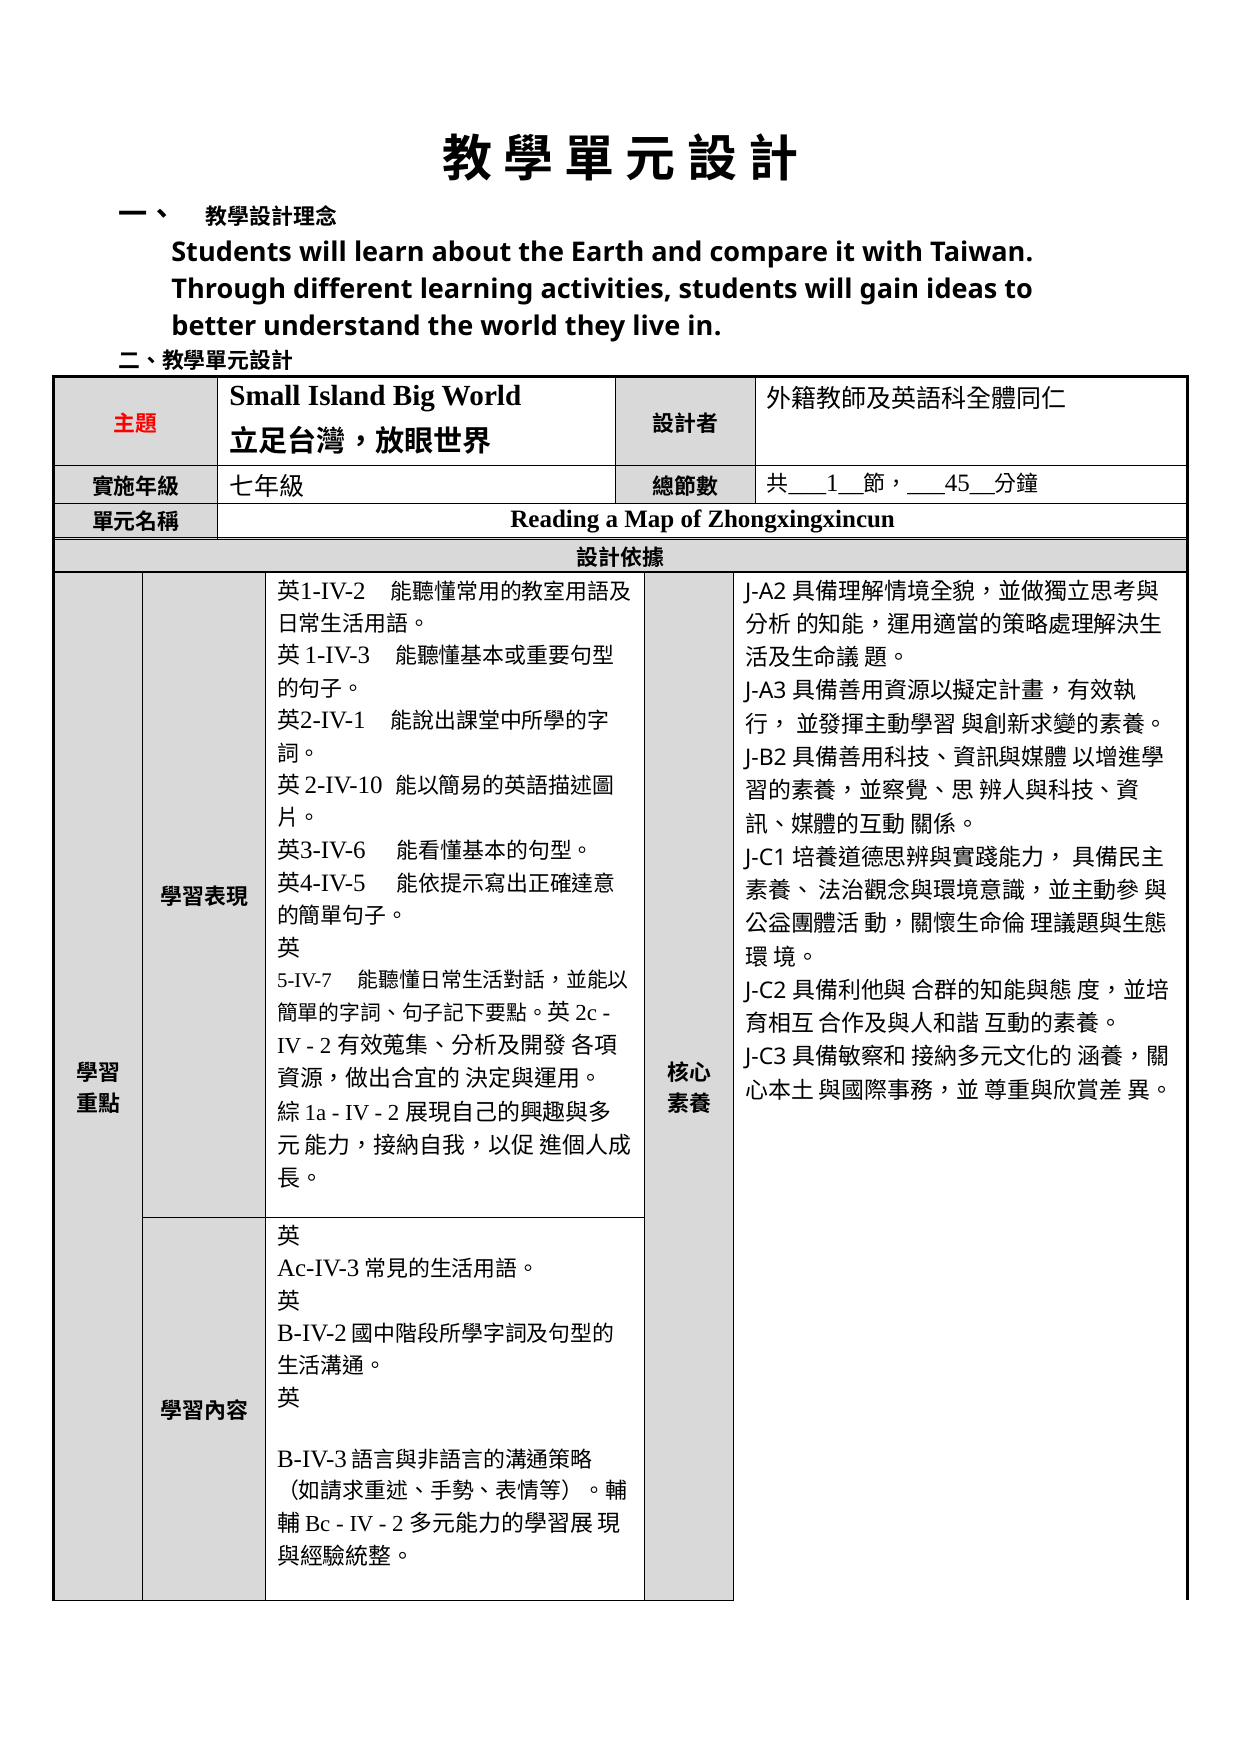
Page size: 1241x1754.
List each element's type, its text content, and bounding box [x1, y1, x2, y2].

table_cell 英 Ac-IV-3常見的生活用語。 英 B-IV-2國中階段所學字詞及句型的生活溝通。 英 B-IV-3語言與非語言的溝通策略（如請求重述、手勢、表情等）。輔輔 Bc - IV - 2 多元能力的學習展 現與經驗統整。 [266, 1218, 644, 1600]
table_cell 實施年級 [55, 466, 217, 503]
table_cell Reading a Map of Zhongxingxincun [218, 504, 1186, 537]
table_cell 設計依據 [55, 540, 1186, 571]
text 二、教學單元設計 [118, 343, 1122, 375]
table_cell 英1-IV-2 能聽懂常用的教室用語及日常生活用語。 英1-IV-3 能聽懂基本或重要句型的句子。 英2-IV-1 能說出課堂中所學的字詞。 英2-IV-10 能以簡易的英語描述圖片。 英3-IV-6 能看懂基本的句型。 英4-IV-5 能依提示寫出正確達意的簡單句子。 英 5-IV-7 能聽懂日常生活對話，並能以簡單的字詞、句子記下要點。英2c - IV - 2 有效蒐集、分析及開發 各項資源，做出合宜的 決定與運用。 綜1a - IV - 2 展現自己的興趣與多元 能力，接納自我，以促 進個人成長。 [266, 573, 644, 1217]
table_cell 共___1__節，___45__分鐘 [756, 466, 1186, 503]
table_header 設計者 [616, 378, 755, 465]
table_cell 總節數 [616, 466, 755, 503]
table_cell 七年級 [218, 466, 615, 503]
list 教學設計理念 [118, 191, 1122, 233]
table_header 外籍教師及英語科全體同仁 [756, 378, 1186, 465]
table_cell 核心 素養 [645, 573, 733, 1600]
table_cell 學習內容 [143, 1218, 265, 1600]
table_cell J-A2 具備理解情境全貌，並做獨立思考與分析 的知能，運用適當的策略處理解決生活及生命議 題。 J-A3 具備善用資源以擬定計畫，有效執行， 並發揮主動學習 與創新求變的素養。 J-B2 具備善用科技、資訊與媒體 以增進學習的素養，並察覺、思 辨人與科技、資 訊、媒體的互動 關係。 J-C1 培養道德思辨與實踐能力， 具備民主素養、 法治觀念與環境意識，並主動參 與公益團體活 動，關懷生命倫 理議題與生態環 境。 J-C2 具備利他與 合群的知能與態 度，並培育相互 合作及與人和諧 互動的素養。 J-C3 具備敏察和 接納多元文化的 涵養，關心本土 與國際事務，並 尊重與欣賞差 異。 [734, 573, 1186, 1600]
table_cell 學習 重點 [55, 573, 142, 1600]
text 教 學 單 元 設 計 [118, 118, 1122, 191]
table_cell 單元名稱 [55, 504, 217, 537]
table_header Small Island Big World 立足台灣，放眼世界 [218, 378, 615, 465]
table_cell 學習表現 [143, 573, 265, 1217]
text Students will learn about the Earth and compare it with Taiwan. Through different learning activities, students will gain ideas to better understand the world they live in. [171, 233, 1122, 343]
table_header 主題 [55, 378, 217, 465]
